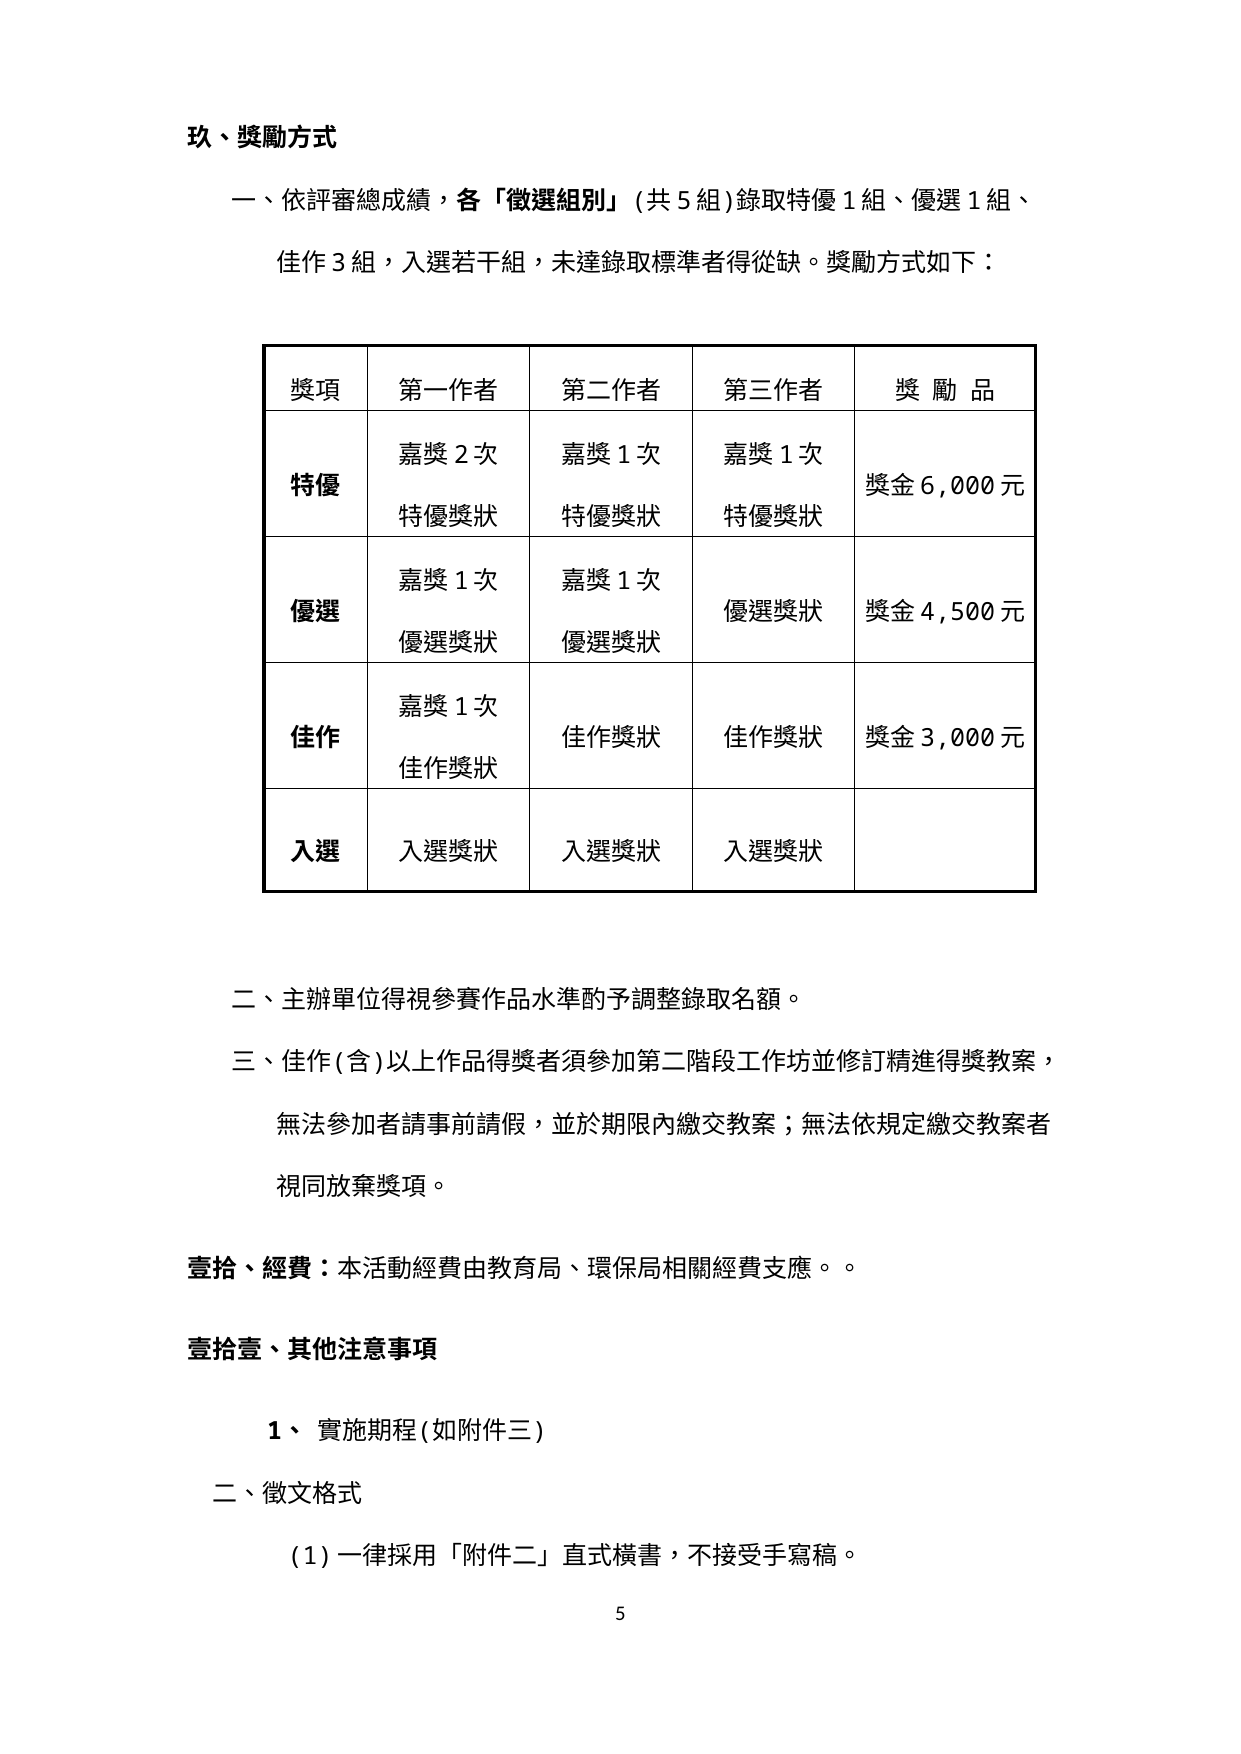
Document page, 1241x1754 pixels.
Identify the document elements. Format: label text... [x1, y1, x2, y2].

table_cell 嘉獎1次 特優獎狀 [693, 411, 854, 536]
table_cell 優選 [266, 537, 367, 662]
table_cell 特優 [266, 411, 367, 536]
table_cell 佳作獎狀 [530, 663, 692, 788]
list 實施期程(如附件三) [267, 1387, 1053, 1449]
table_header 第一作者 [368, 347, 529, 410]
text 玖、獎勵方式 [187, 94, 1053, 157]
table_cell 優選獎狀 [693, 537, 854, 662]
text 二、主辦單位得視參賽作品水準酌予調整錄取名額。 [231, 956, 1053, 1018]
table_cell 入選 [266, 789, 367, 890]
table_cell 佳作獎狀 [693, 663, 854, 788]
table_cell 佳作 [266, 663, 367, 788]
table_cell [855, 789, 1034, 890]
text 一、依評審總成績，各「徵選組別」(共5組)錄取特優1組、優選1組、佳作3組，入選若干組，未達錄取標準者得從缺。獎勵方式如下： [231, 157, 1053, 282]
table_header 第三作者 [693, 347, 854, 410]
table_cell 入選獎狀 [368, 789, 529, 890]
table_cell 獎金6,000元 [855, 411, 1034, 536]
table_cell 入選獎狀 [693, 789, 854, 890]
table_header 第二作者 [530, 347, 692, 410]
text 二、徵文格式 [212, 1449, 1053, 1512]
text 壹拾壹、其他注意事項 [187, 1306, 1053, 1368]
table_header 獎項 [266, 347, 367, 410]
table_cell 嘉獎1次 優選獎狀 [530, 537, 692, 662]
table_cell 入選獎狀 [530, 789, 692, 890]
list 一律採用「附件二」直式橫書，不接受手寫稿。 [287, 1512, 1053, 1574]
table_cell 獎金3,000元 [855, 663, 1034, 788]
table_header 獎 勵 品 [855, 347, 1034, 410]
table_cell 嘉獎1次 優選獎狀 [368, 537, 529, 662]
table_cell 嘉獎1次 特優獎狀 [530, 411, 692, 536]
table_cell 獎金4,500元 [855, 537, 1034, 662]
table_cell 嘉獎1次 佳作獎狀 [368, 663, 529, 788]
text 壹拾、經費：本活動經費由教育局、環保局相關經費支應。。 [187, 1224, 1053, 1287]
text 三、佳作(含)以上作品得獎者須參加第二階段工作坊並修訂精進得獎教案，無法參加者請事前請假，並於期限內繳交教案；無法依規定繳交教案者視同放棄獎項。 [231, 1018, 1053, 1206]
table_cell 嘉獎2次 特優獎狀 [368, 411, 529, 536]
